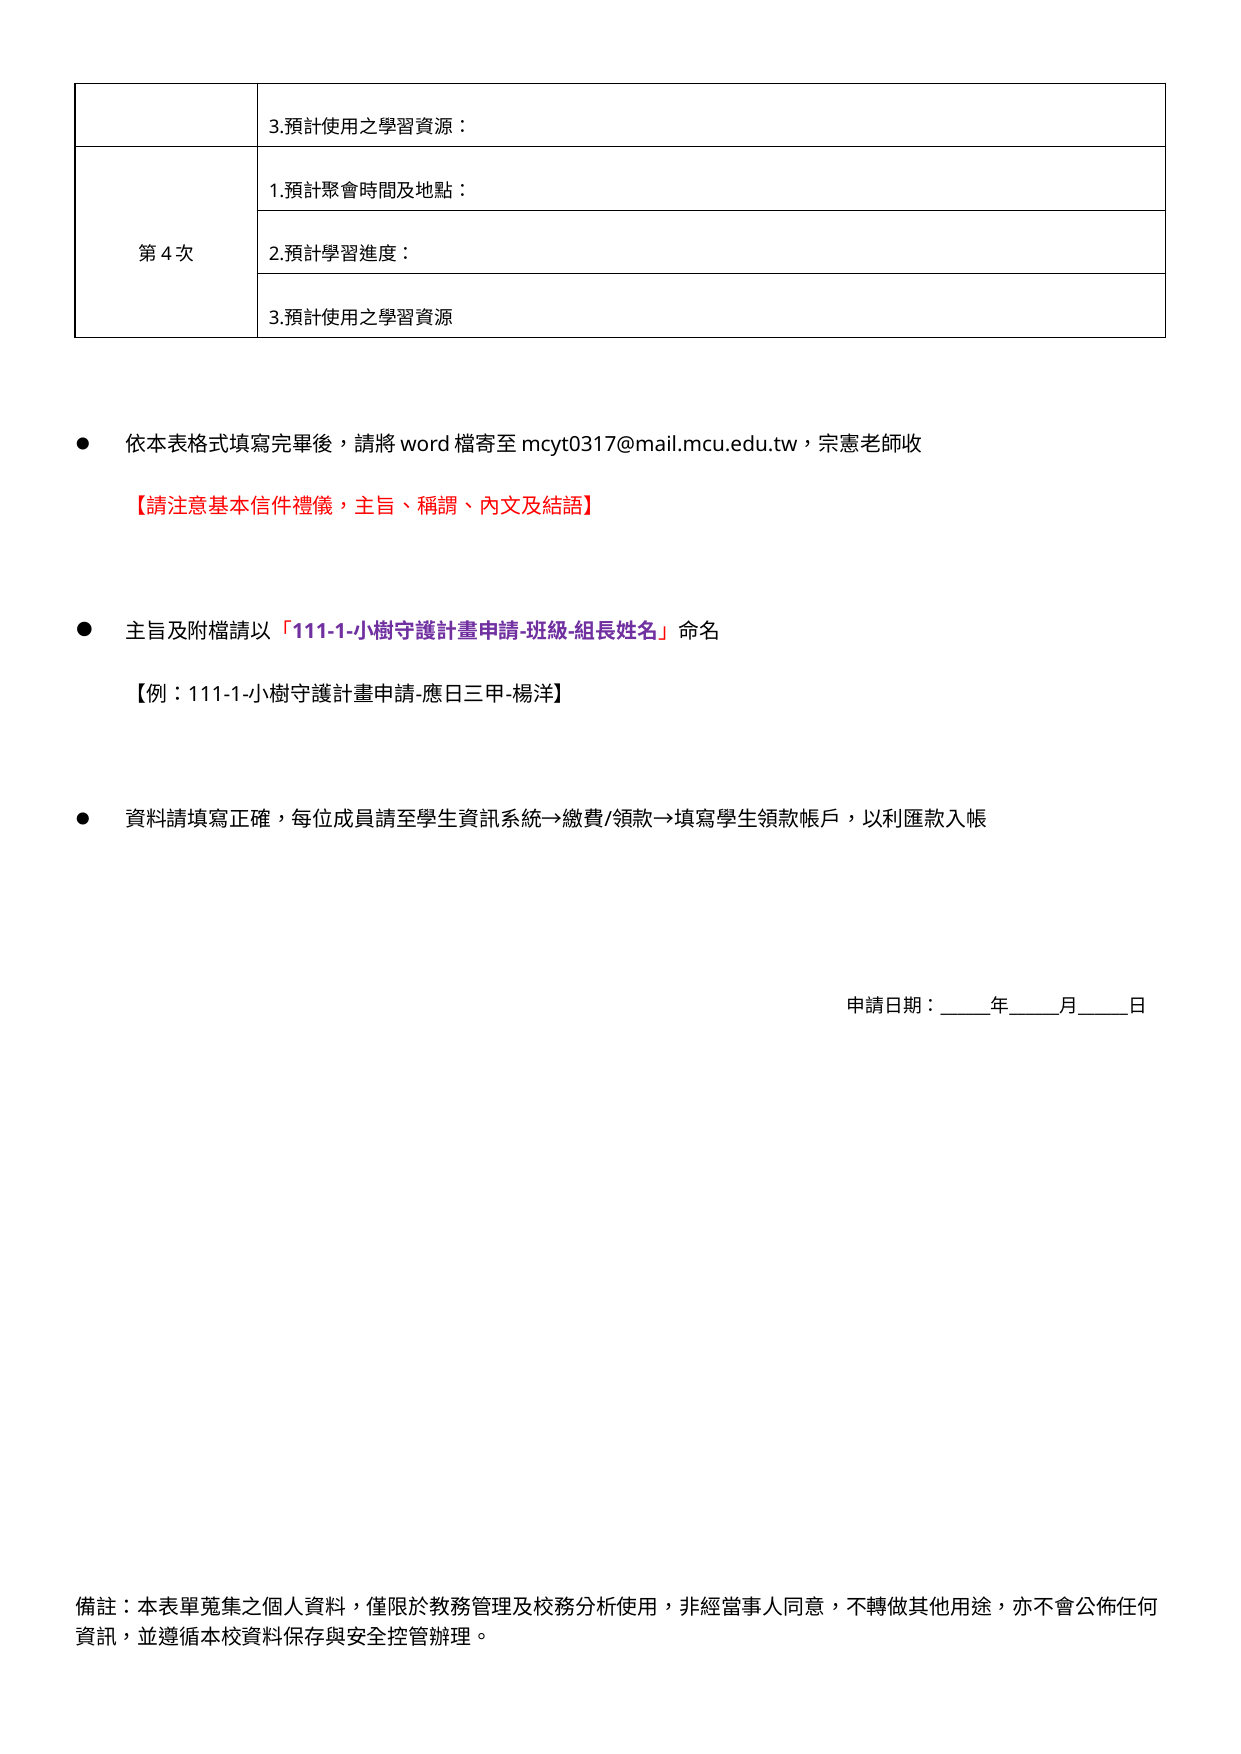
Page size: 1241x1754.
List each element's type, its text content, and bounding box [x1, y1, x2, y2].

text 【例：111-1-小樹守護計畫申請-應日三甲-楊洋】 [125, 650, 1165, 713]
table_cell 3.預計使用之學習資源 [258, 274, 1165, 337]
table_cell 2.預計學習進度： [258, 211, 1165, 273]
text 【請注意基本信件禮儀，主旨、稱謂、內文及結語】 [125, 463, 1165, 525]
table_cell 第4次 [76, 147, 257, 337]
list 主旨及附檔請以「111-1-小樹守護計畫申請-班級-組長姓名」命名 [75, 588, 1165, 650]
table_cell 1.預計聚會時間及地點： [258, 147, 1165, 210]
table_cell 3.預計使用之學習資源： [258, 84, 1165, 146]
text 申請日期：______年______月______日 [125, 963, 1146, 1025]
table_cell [76, 84, 257, 146]
list 依本表格式填寫完畢後，請將word檔寄至mcyt0317@mail.mcu.edu.tw，宗憲老師收 [75, 400, 1165, 463]
list 資料請填寫正確，每位成員請至學生資訊系統→繳費/領款→填寫學生領款帳戶，以利匯款入帳 [75, 775, 1165, 838]
